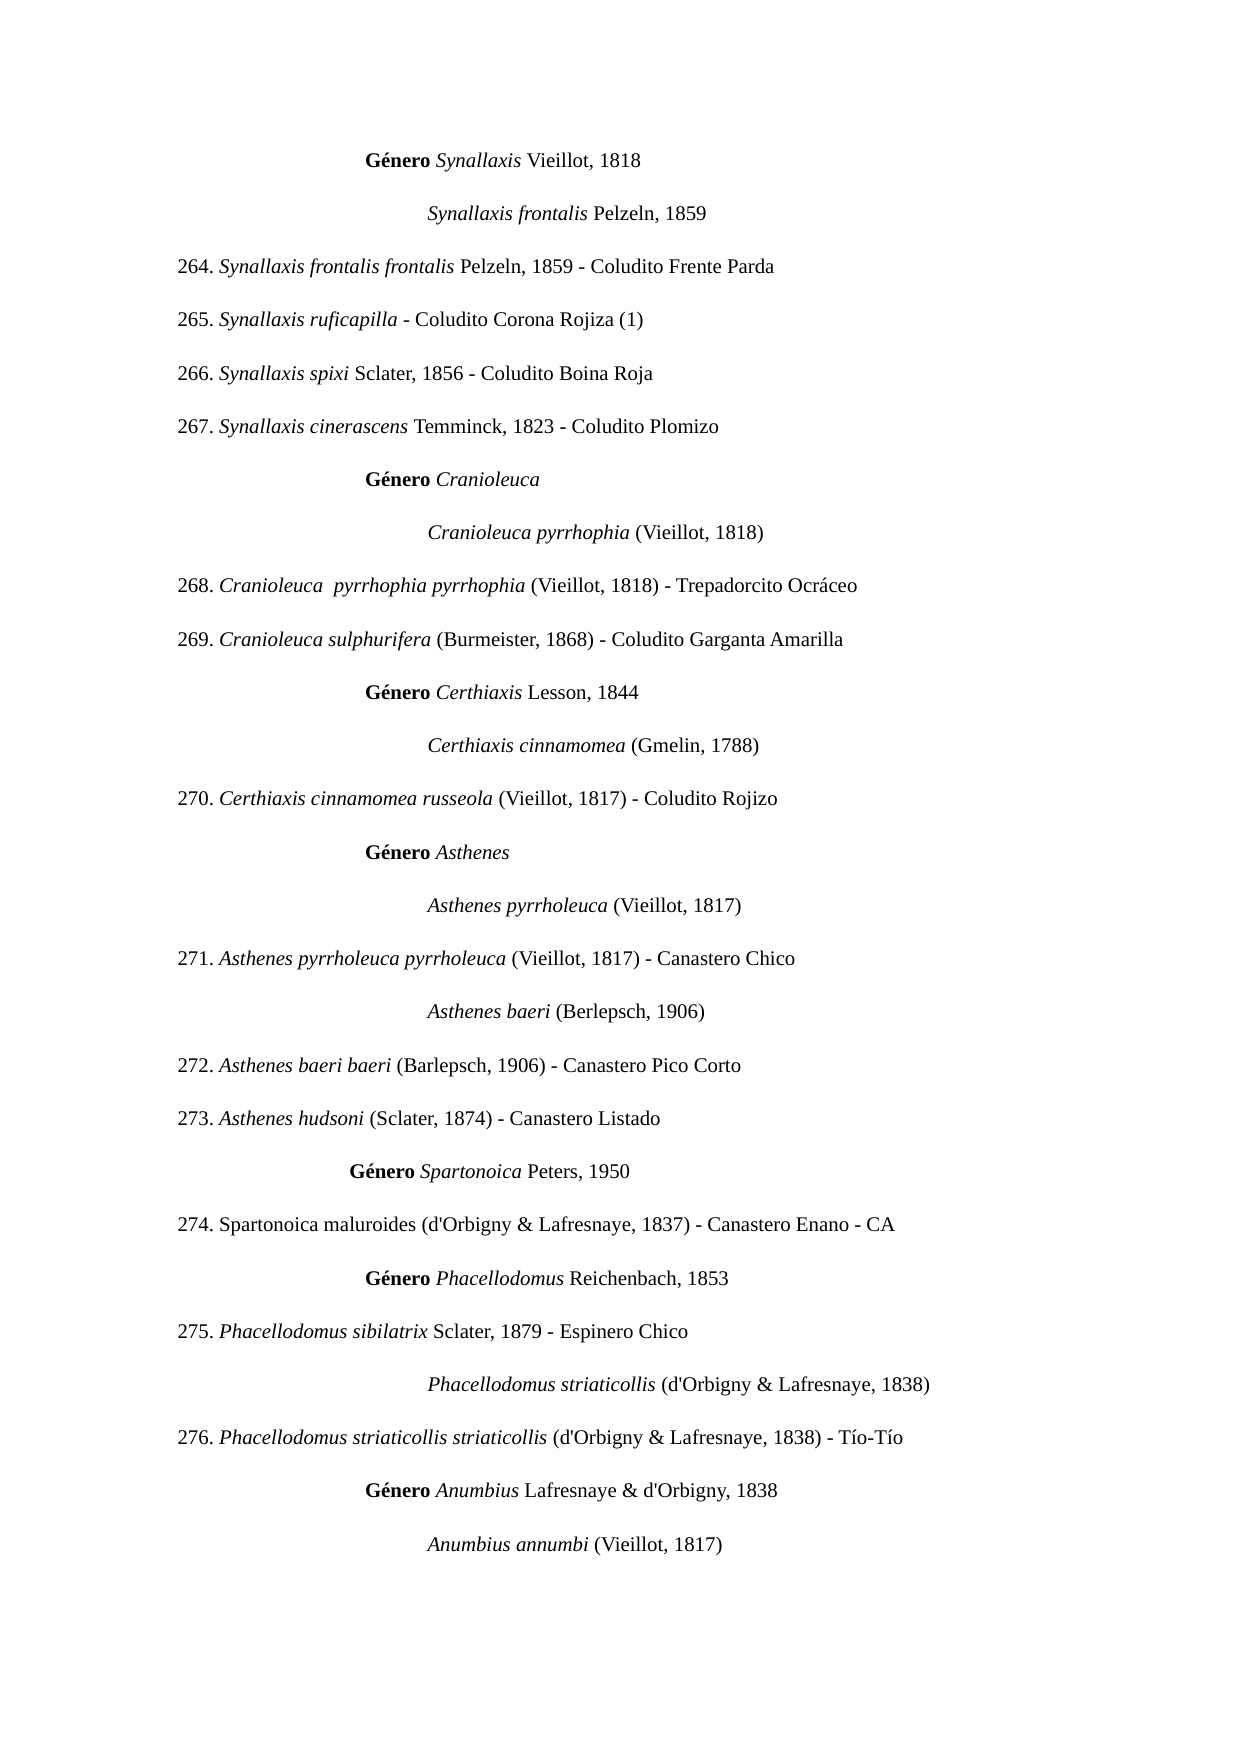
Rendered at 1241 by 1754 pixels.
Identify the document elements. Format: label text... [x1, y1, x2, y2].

text Certhiaxis cinnamomea (Gmelin, 1788) [177, 733, 1063, 757]
text Género Spartonoica Peters, 1950 [177, 1159, 1063, 1183]
text 270. Certhiaxis cinnamomea russeola (Vieillot, 1817) - Coludito Rojizo [177, 786, 1063, 810]
text 274. Spartonoica maluroides (d'Orbigny & Lafresnaye, 1837) - Canastero Enano - CA [177, 1212, 1063, 1236]
text 268. Cranioleuca pyrrhophia pyrrhophia (Vieillot, 1818) - Trepadorcito Ocráceo [177, 573, 1063, 597]
text Phacellodomus striaticollis (d'Orbigny & Lafresnaye, 1838) [177, 1372, 1063, 1396]
text 267. Synallaxis cinerascens Temminck, 1823 - Coludito Plomizo [177, 414, 1063, 438]
text 265. Synallaxis ruficapilla - Coludito Corona Rojiza (1) [177, 307, 1063, 331]
text 276. Phacellodomus striaticollis striaticollis (d'Orbigny & Lafresnaye, 1838) - Tío-Tío [177, 1425, 1063, 1449]
text Género Cranioleuca [177, 467, 1063, 491]
text Género Anumbius Lafresnaye & d'Orbigny, 1838 [177, 1478, 1063, 1502]
text Cranioleuca pyrrhophia (Vieillot, 1818) [177, 520, 1063, 544]
text 273. Asthenes hudsoni (Sclater, 1874) - Canastero Listado [177, 1106, 1063, 1130]
text Género Phacellodomus Reichenbach, 1853 [177, 1265, 1063, 1289]
text Género Synallaxis Vieillot, 1818 [177, 148, 1063, 172]
text Synallaxis frontalis Pelzeln, 1859 [177, 201, 1063, 225]
text Anumbius annumbi (Vieillot, 1817) [177, 1532, 1063, 1556]
text 271. Asthenes pyrrholeuca pyrrholeuca (Vieillot, 1817) - Canastero Chico [177, 946, 1063, 970]
text Asthenes baeri (Berlepsch, 1906) [177, 999, 1063, 1023]
text 272. Asthenes baeri baeri (Barlepsch, 1906) - Canastero Pico Corto [177, 1052, 1063, 1077]
text Asthenes pyrrholeuca (Vieillot, 1817) [177, 893, 1063, 917]
text Género Certhiaxis Lesson, 1844 [177, 680, 1063, 704]
text 264. Synallaxis frontalis frontalis Pelzeln, 1859 - Coludito Frente Parda [177, 254, 1063, 278]
text Género Asthenes [177, 839, 1063, 864]
text 275. Phacellodomus sibilatrix Sclater, 1879 - Espinero Chico [177, 1319, 1063, 1343]
text 266. Synallaxis spixi Sclater, 1856 - Coludito Boina Roja [177, 361, 1063, 384]
text 269. Cranioleuca sulphurifera (Burmeister, 1868) - Coludito Garganta Amarilla [177, 627, 1063, 651]
